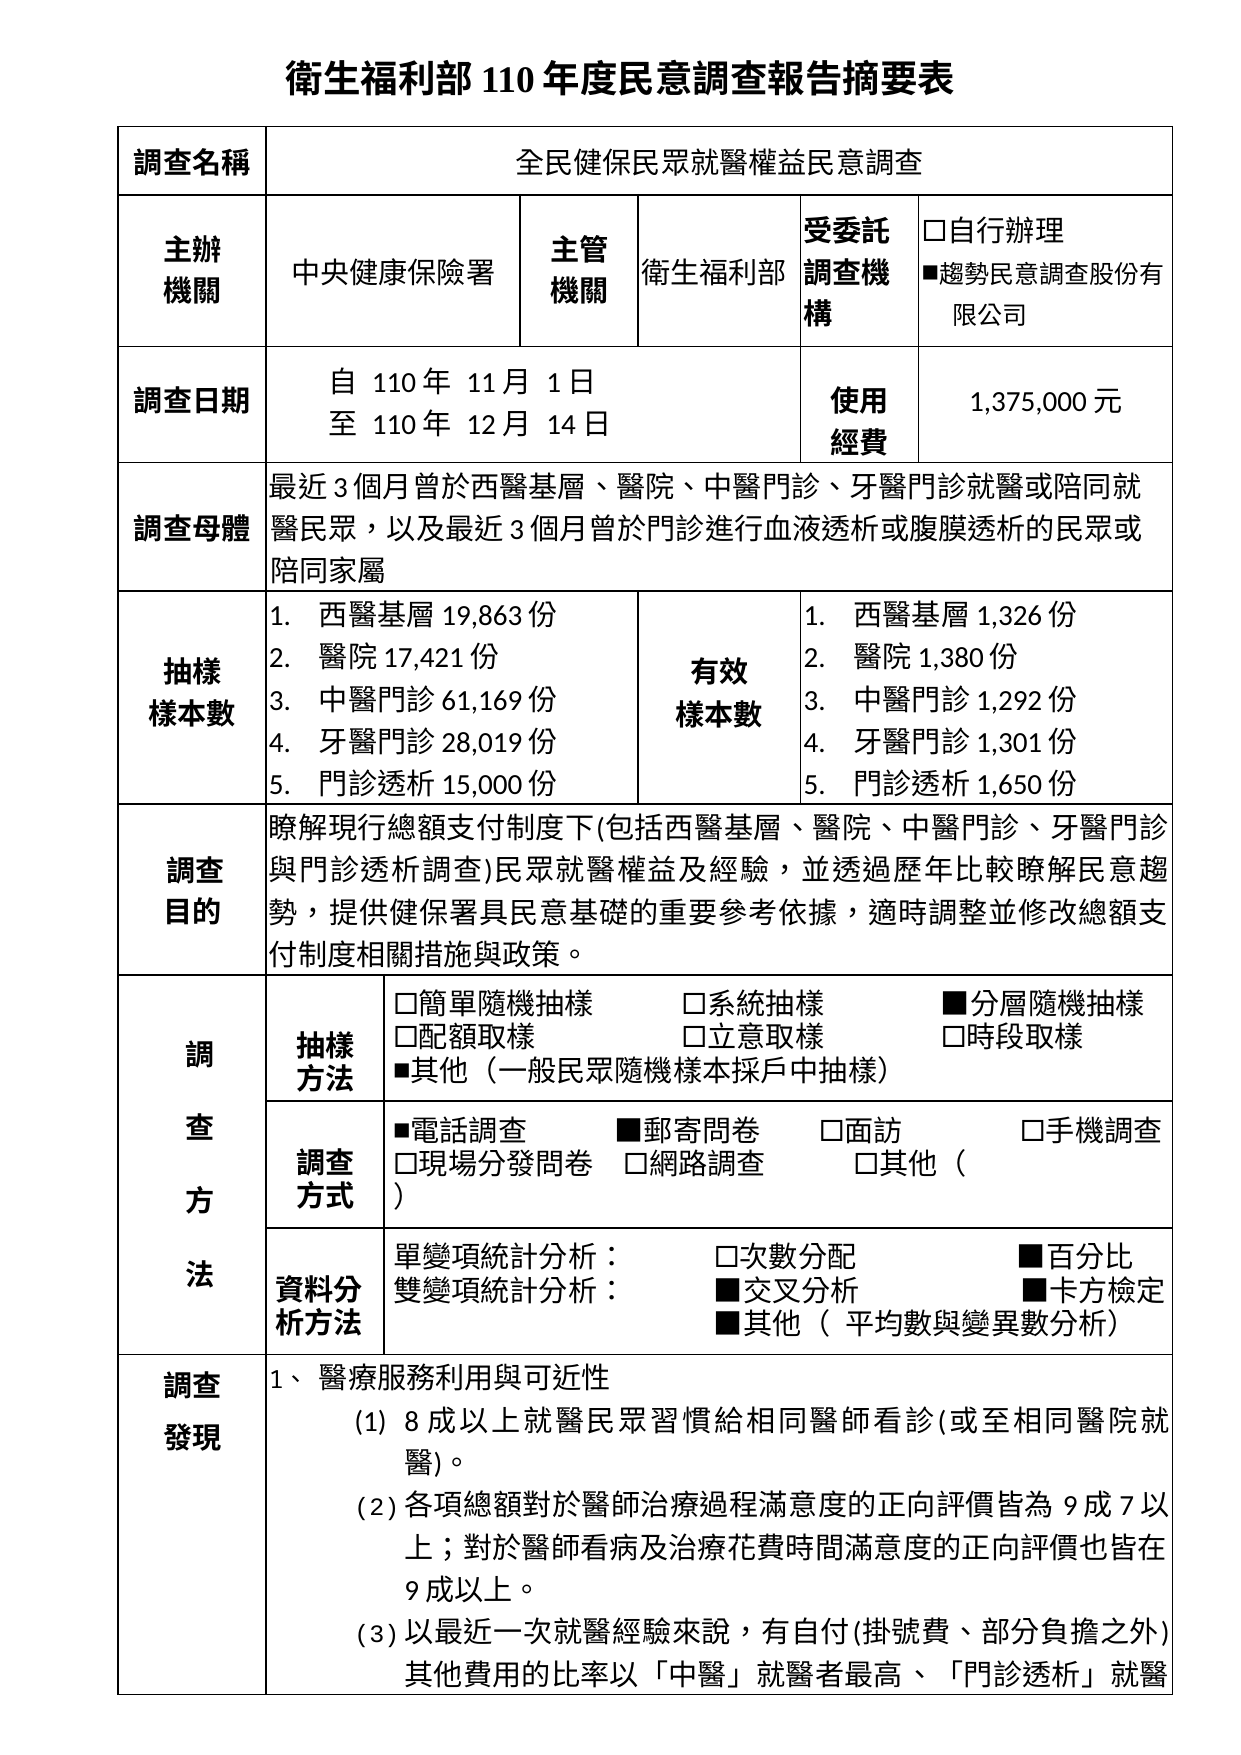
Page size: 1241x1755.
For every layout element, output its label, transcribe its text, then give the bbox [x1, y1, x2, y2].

table_cell 中央健康保險署 [267, 196, 519, 346]
table_cell 1,375,000元 [919, 347, 1172, 462]
table_cell 主管 機關 [521, 196, 637, 346]
table_header 全民健保民眾就醫權益民意調查 [267, 127, 1172, 194]
table_cell 主辦 機關 [119, 196, 265, 346]
table_cell [119, 976, 265, 1100]
table_cell 自 110 年 11 月 1日 至 110 年 12 月 14 日 [267, 347, 800, 462]
table_cell 調查 方式 [267, 1102, 383, 1227]
table_cell [174, 1227, 223, 1338]
table_cell 調查 發現 [119, 1355, 265, 1693]
text 衛生福利部110年度民意調查報告摘要表 [118, 59, 1122, 101]
table_cell 抽樣 方法 [267, 976, 383, 1100]
table_cell [174, 1100, 223, 1227]
table_cell [119, 1227, 265, 1353]
table_cell 調查日期 [119, 347, 265, 462]
table_cell 簡單隨機抽樣 系統抽樣 ■分層隨機抽樣 配額取樣 立意取樣 時段取樣 ■其他（一般民眾隨機樣本採戶中抽樣） [385, 976, 1172, 1100]
table_cell ■電話調查 ■郵寄問卷 面訪 手機調查 現場分發問卷 網路調查 其他（ ） [385, 1102, 1172, 1227]
table_cell 受委託 調查機構 [801, 196, 918, 346]
table_cell [119, 1100, 173, 1227]
table_cell 西醫基層19,863份 醫院17,421份 中醫門診61,169份 牙醫門診28,019份 門診透析15,000份 [267, 592, 637, 803]
table_cell 衛生福利部 [639, 196, 800, 346]
table_cell 調查母體 [119, 463, 265, 590]
table_cell 有效 樣本數 [639, 592, 800, 803]
table_cell 西醫基層1,326份 醫院1,380份 中醫門診1,292份 牙醫門診1,301份 門診透析1,650份 [801, 592, 1172, 803]
table_cell 最近3個月曾於西醫基層、醫院、中醫門診、牙醫門診就醫或陪同就醫民眾，以及最近3個月曾於門診進行血液透析或腹膜透析的民眾或陪同家屬 [267, 463, 1172, 590]
table_cell 抽樣 樣本數 [119, 592, 265, 803]
table_cell [174, 1038, 223, 1100]
table_cell 瞭解現行總額支付制度下(包括西醫基層、醫院、中醫門診、牙醫門診與門診透析調查)民眾就醫權益及經驗，並透過歷年比較瞭解民意趨勢，提供健保署具民意基礎的重要參考依據，適時調整並修改總額支付制度相關措施與政策。 [267, 805, 1172, 974]
table_cell 單變項統計分析： 次數分配 ■百分比 雙變項統計分析： ■交叉分析 ■卡方檢定 ■其他（ 平均數與變異數分析） [385, 1229, 1172, 1353]
table_cell 醫療服務利用與可近性 8成以上就醫民眾習慣給相同醫師看診(或至相同醫院就醫)。 各項總額對於醫師治療過程滿意度的正向評價皆為9成7以上；對於醫師看病及治療花費時間滿意度的正向評價也皆在9成以上。 以最近一次就醫經驗來說，有自付(掛號費、部分負擔之外)其他費用的比率以「中醫」就醫者最高、「門診透析」就醫者最低。平均自付費用以「醫院」就醫者相對較高。 「西醫基層」與「中醫」就醫者表示容易看到或預約到醫師的正向評價達9成以上。 轉診與用藥情形 「門診透析」就醫者有被轉診經驗的比率相對較高。各項總額轉診服務滿意度的正向評價約在8成至9成6。 「牙醫」就醫者沒有開藥的比率較高。而排除沒有開藥者之後，「牙醫」以外就醫者表示完全或大多數時候有按時服藥的比率約在8成4至8成6之間。 三、滿意度與治療效果評估 各項總額對於醫療結果滿意度的正向評價皆約在9成7以上。 「牙醫」就醫者表示醫師會與其討論重要的治療決策或是治療計畫的比率相對較高。「西醫基層」就醫者表示醫師每次或大部分有用簡單易懂的方式來解說病情與照護方式的比率相對較高。 「門診透析」就醫者表示醫護人員每次或大部分有進行衛生教育指導的比率相對較高。 四、COVID-19影響就醫情形 除「門診透析」僅3.5%受到疫情的影響而更換透析院所，其他總額約有超過2成的民眾表示顧慮疫情而不去就醫。 「醫院」就醫者表示疫情期間知道院所有提供視訊診療服務的比率相對較高。「西醫基層」就醫者表示疫情期間會想使用視訊診療服務的比率相對較高。 [267, 1355, 1172, 1693]
table_cell 自行辦理 ■趨勢民意調查股份有限公司 [919, 196, 1172, 346]
table_cell [224, 1100, 265, 1227]
table_header 調查名稱 [119, 127, 265, 194]
table_cell 資料分析方法 [267, 1229, 383, 1353]
table_cell 調查 目的 [119, 805, 265, 974]
table_cell 使用 經費 [801, 347, 918, 462]
